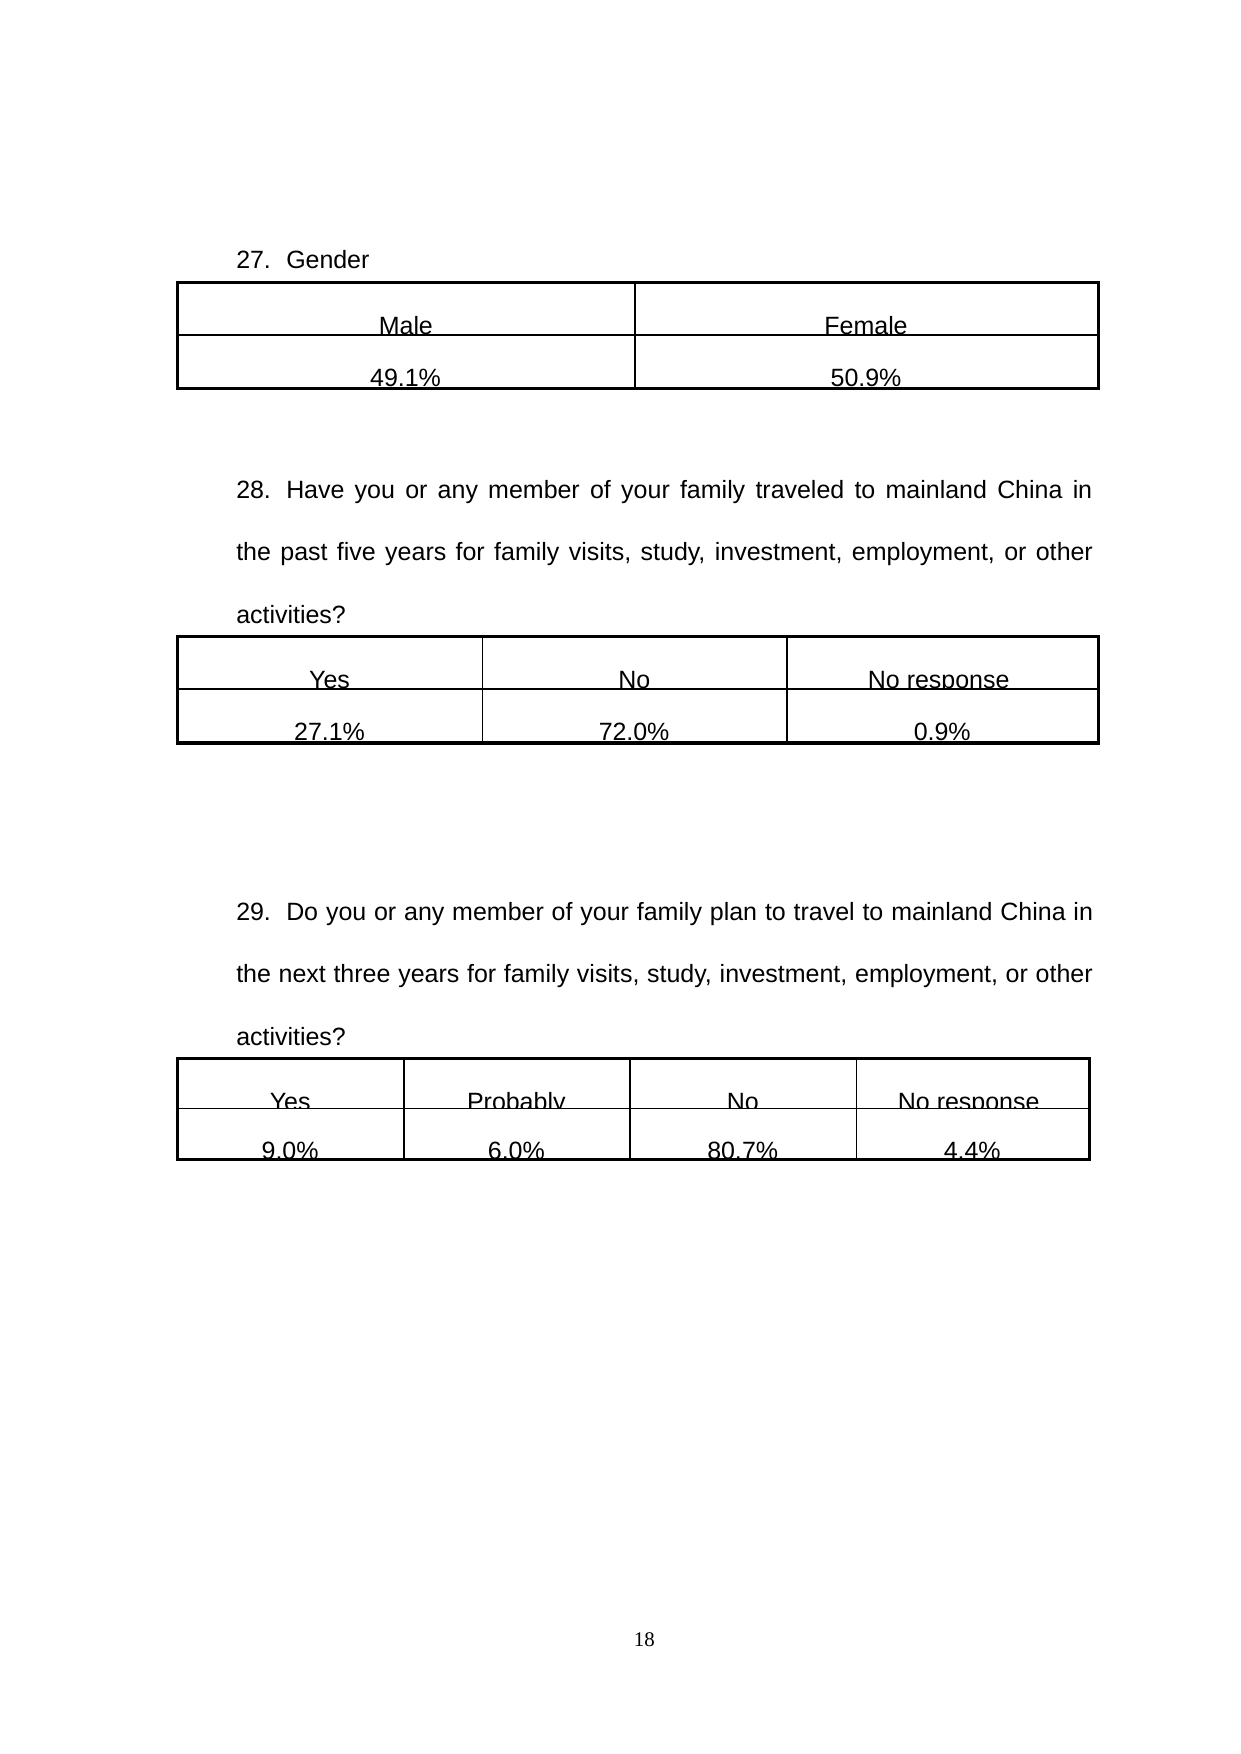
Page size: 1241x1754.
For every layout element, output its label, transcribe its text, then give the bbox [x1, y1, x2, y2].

table_cell 80.7% [631, 1109, 856, 1158]
table_cell 27.1% [179, 690, 482, 741]
table_cell 49.1% [179, 336, 634, 387]
list Have you or any member of your family traveled to mainland China in the past five years for family visits, study, investment, employment, or other activities? [236, 448, 1094, 635]
table_cell 50.9% [636, 336, 1097, 387]
table_header Yes [179, 1060, 403, 1107]
table_header No [631, 1060, 856, 1107]
list Gender [236, 218, 1094, 281]
list Do you or any member of your family plan to travel to mainland China in the next three years for family visits, study, investment, employment, or other activities? [236, 869, 1094, 1057]
table_cell 9.0% [179, 1109, 403, 1158]
table_header Male [179, 284, 634, 334]
table_header Probably [405, 1060, 629, 1107]
table_cell 4.4% [857, 1109, 1088, 1158]
table_header Female [636, 284, 1097, 334]
table_cell 0.9% [788, 690, 1097, 741]
table_header No response [788, 638, 1097, 688]
table_header Yes [179, 638, 482, 688]
table_cell 72.0% [483, 690, 786, 741]
table_cell 6.0% [405, 1109, 629, 1158]
table_header No [483, 638, 786, 688]
table_header No response [857, 1060, 1088, 1107]
